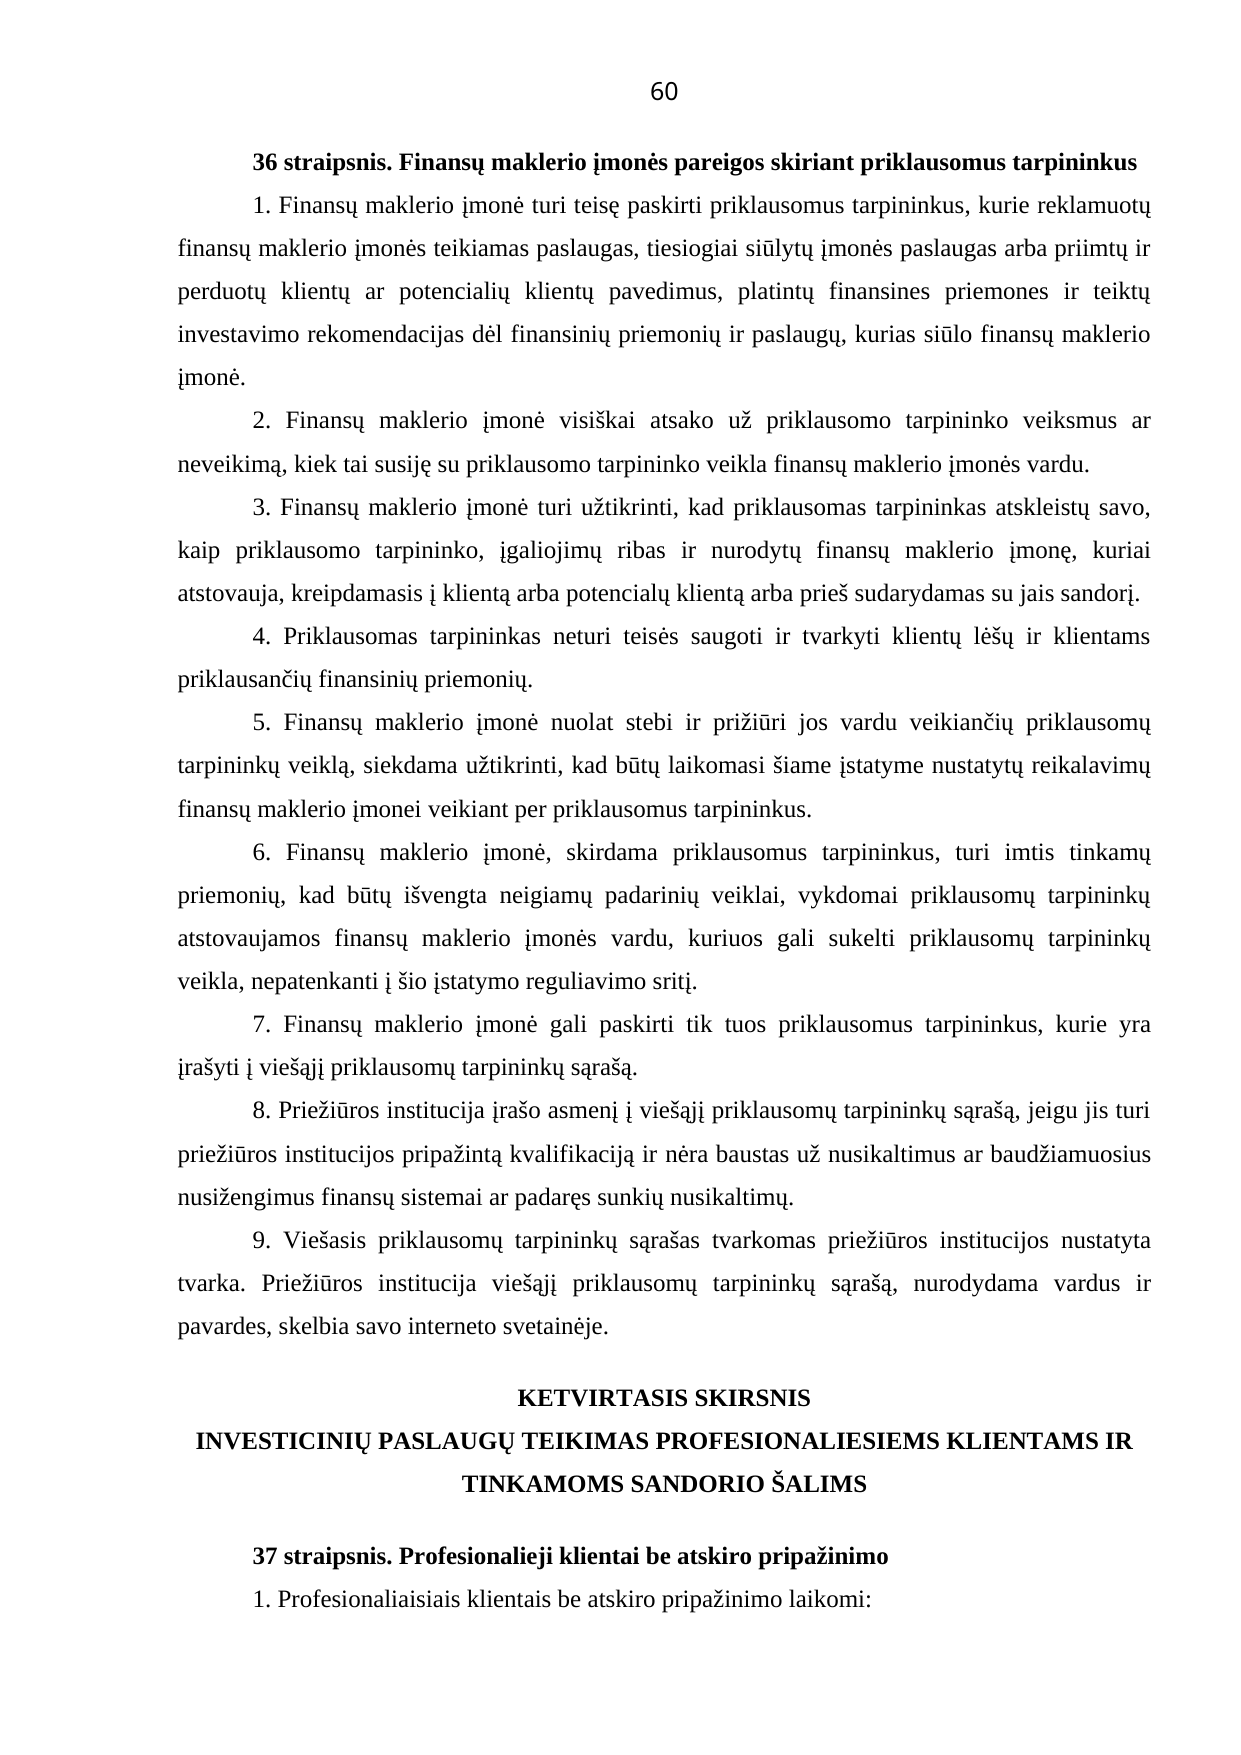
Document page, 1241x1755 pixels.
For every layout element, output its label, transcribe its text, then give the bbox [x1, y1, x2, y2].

text 2. Finansų maklerio įmonė visiškai atsako už priklausomo tarpininko veiksmus ar neveikimą, kiek tai susiję su priklausomo tarpininko veikla finansų maklerio įmonės vardu. [177, 406, 1152, 477]
text 5. Finansų maklerio įmonė nuolat stebi ir prižiūri jos vardu veikiančių priklausomų tarpininkų veiklą, siekdama užtikrinti, kad būtų laikomasi šiame įstatyme nustatytų reikalavimų finansų maklerio įmonei veikiant per priklausomus tarpininkus. [177, 707, 1152, 822]
text 1. Profesionaliaisiais klientais be atskiro pripažinimo laikomi: [177, 1584, 1152, 1613]
text 6. Finansų maklerio įmonė, skirdama priklausomus tarpininkus, turi imtis tinkamų priemonių, kad būtų išvengta neigiamų padarinių veiklai, vykdomai priklausomų tarpininkų atstovaujamos finansų maklerio įmonės vardu, kuriuos gali sukelti priklausomų tarpininkų veikla, nepatenkanti į šio įstatymo reguliavimo sritį. [177, 837, 1152, 995]
text 9. Viešasis priklausomų tarpininkų sąrašas tvarkomas priežiūros institucijos nustatyta tvarka. Priežiūros institucija viešąjį priklausomų tarpininkų sąrašą, nurodydama vardus ir pavardes, skelbia savo interneto svetainėje. [177, 1225, 1152, 1340]
text 8. Priežiūros institucija įrašo asmenį į viešąjį priklausomų tarpininkų sąrašą, jeigu jis turi priežiūros institucijos pripažintą kvalifikaciją ir nėra baustas už nusikaltimus ar baudžiamuosius nusižengimus finansų sistemai ar padaręs sunkių nusikaltimų. [177, 1096, 1152, 1211]
text 36 straipsnis. Finansų maklerio įmonės pareigos skiriant priklausomus tarpininkus [177, 147, 1152, 176]
text 7. Finansų maklerio įmonė gali paskirti tik tuos priklausomus tarpininkus, kurie yra įrašyti į viešąjį priklausomų tarpininkų sąrašą. [177, 1009, 1152, 1081]
text INVESTICINIŲ PASLAUGŲ TEIKIMAS PROFESIONALIESIEMS KLIENTAMS IR TINKAMOMS SANDORIO ŠALIMS [177, 1426, 1152, 1498]
text 1. Finansų maklerio įmonė turi teisę paskirti priklausomus tarpininkus, kurie reklamuotų finansų maklerio įmonės teikiamas paslaugas, tiesiogiai siūlytų įmonės paslaugas arba priimtų ir perduotų klientų ar potencialių klientų pavedimus, platintų finansines priemones ir teiktų investavimo rekomendacijas dėl finansinių priemonių ir paslaugų, kurias siūlo finansų maklerio įmonė. [177, 190, 1152, 391]
text 37 straipsnis. Profesionalieji klientai be atskiro pripažinimo [177, 1541, 1152, 1570]
text KETVIRTASIS SKIRSNIS [177, 1383, 1152, 1412]
text 3. Finansų maklerio įmonė turi užtikrinti, kad priklausomas tarpininkas atskleistų savo, kaip priklausomo tarpininko, įgaliojimų ribas ir nurodytų finansų maklerio įmonę, kuriai atstovauja, kreipdamasis į klientą arba potencialų klientą arba prieš sudarydamas su jais sandorį. [177, 492, 1152, 607]
text 4. Priklausomas tarpininkas neturi teisės saugoti ir tvarkyti klientų lėšų ir klientams priklausančių finansinių priemonių. [177, 621, 1152, 693]
